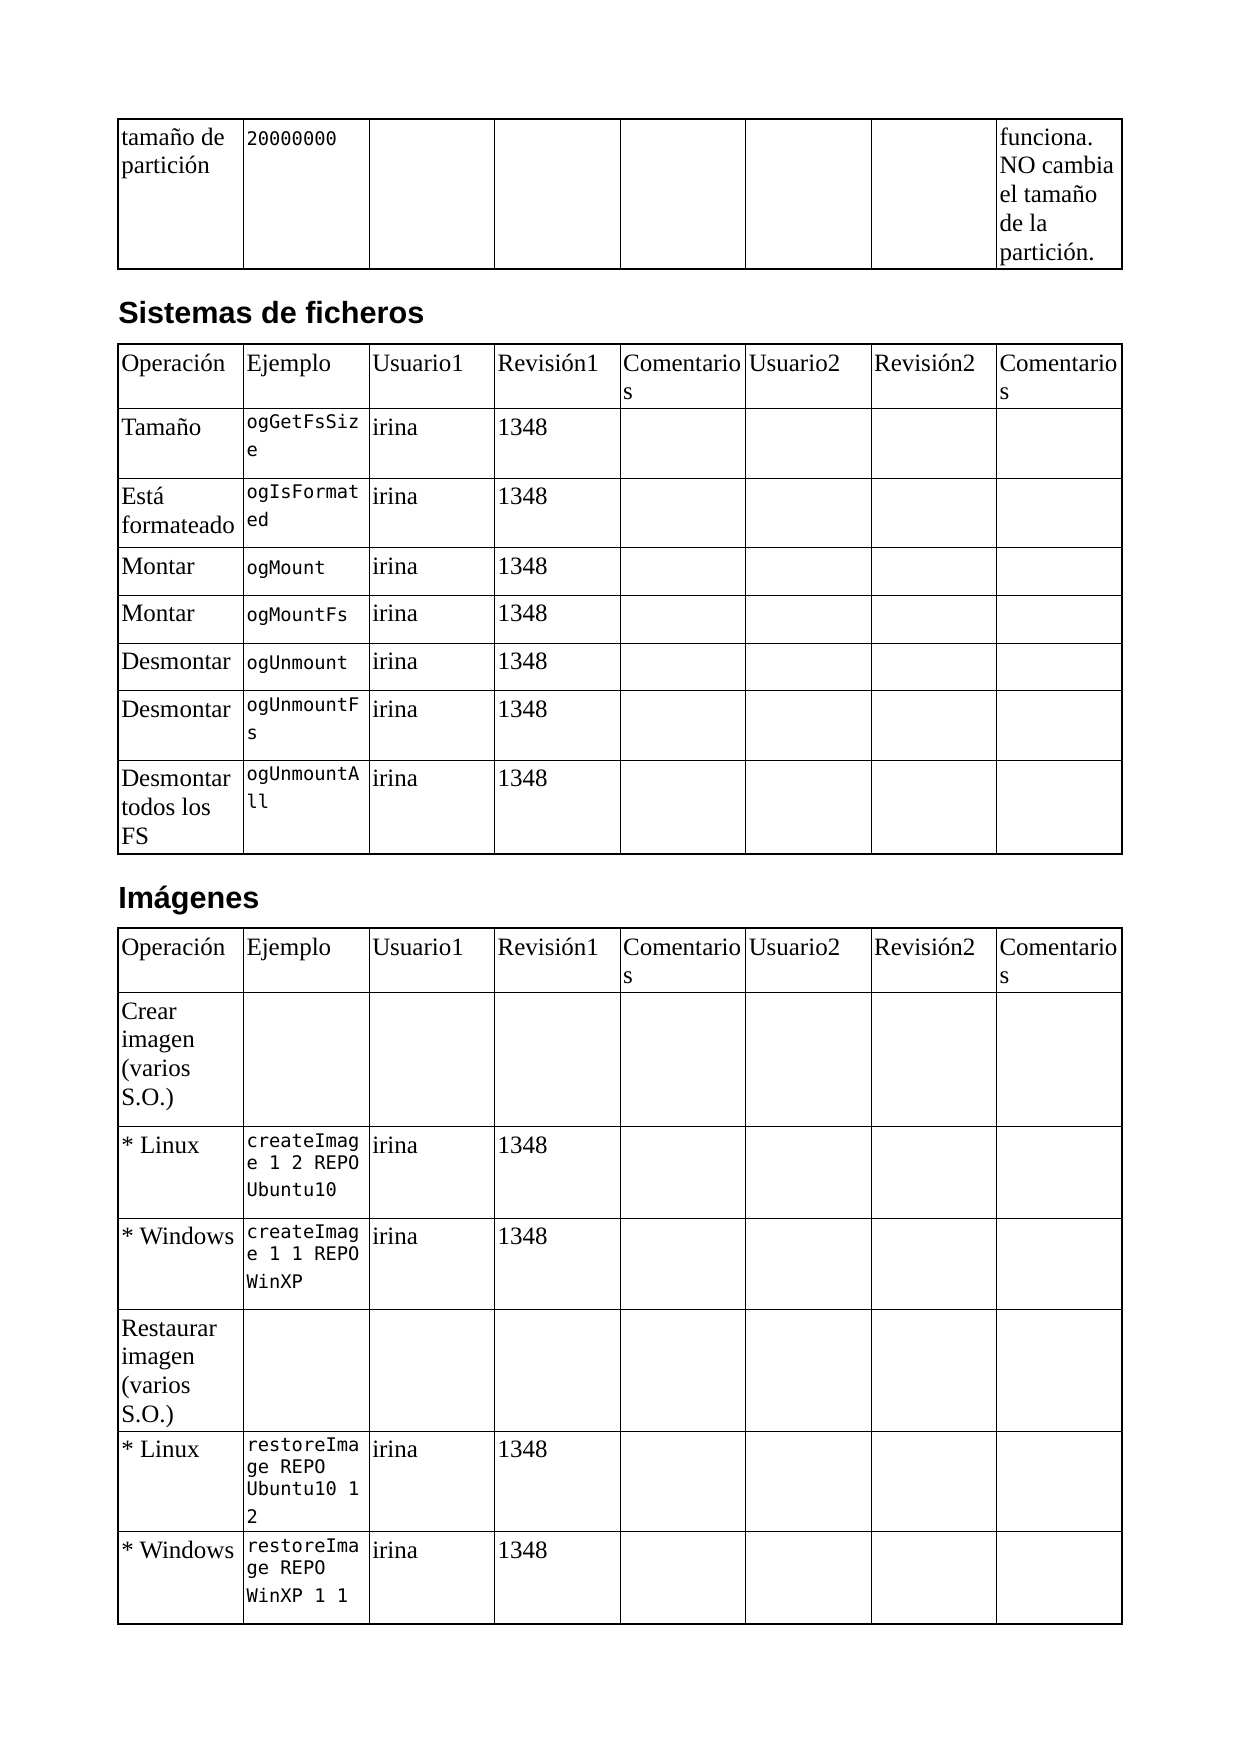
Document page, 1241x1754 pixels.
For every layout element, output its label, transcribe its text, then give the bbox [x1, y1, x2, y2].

table_cell [872, 548, 996, 595]
table_cell * Windows [119, 1532, 243, 1623]
table_cell [495, 120, 620, 268]
table_cell 1348 [495, 691, 620, 760]
table_cell [621, 548, 745, 595]
table_cell [872, 691, 996, 760]
table_cell [997, 596, 1121, 643]
table_cell irina [370, 1127, 494, 1218]
table_cell Desmontar [119, 691, 243, 760]
table_header Usuario1 [370, 929, 494, 992]
table_cell [746, 120, 871, 268]
table_cell [621, 596, 745, 643]
table_cell [997, 1127, 1121, 1218]
table_cell [872, 644, 996, 690]
table_header Ejemplo [244, 345, 369, 408]
table_cell 1348 [495, 1219, 620, 1309]
table_cell [244, 993, 369, 1126]
table_header Comentarios [621, 345, 745, 408]
table_cell [621, 479, 745, 547]
table_cell restoreImage REPO WinXP 1 1 [244, 1532, 369, 1623]
table_cell ogIsFormated [244, 479, 369, 547]
table_cell Tamaño [119, 409, 243, 478]
table_cell [997, 548, 1121, 595]
table_cell [746, 409, 871, 478]
table_cell [746, 1432, 871, 1531]
table_cell ogUnmountFs [244, 691, 369, 760]
table_cell 1348 [495, 548, 620, 595]
table_cell [997, 761, 1121, 853]
table_cell [997, 1310, 1121, 1431]
table_header Usuario1 [370, 345, 494, 408]
table_cell [997, 1532, 1121, 1623]
table_cell irina [370, 548, 494, 595]
table_cell [997, 993, 1121, 1126]
table_cell [621, 644, 745, 690]
table_header Operación [119, 345, 243, 408]
table_cell 1348 [495, 1432, 620, 1531]
table_cell [621, 1310, 745, 1431]
table_header Revisión1 [495, 929, 620, 992]
table_cell [872, 761, 996, 853]
table_cell [997, 1432, 1121, 1531]
table_cell [746, 993, 871, 1126]
table_cell 1348 [495, 596, 620, 643]
table_header Usuario2 [746, 929, 871, 992]
subtitle Sistemas de ficheros [118, 295, 1122, 330]
table_cell [621, 120, 745, 268]
table_cell * Linux [119, 1432, 243, 1531]
table_cell ogMountFs [244, 596, 369, 643]
table_cell ogUnmountAll [244, 761, 369, 853]
table_cell irina [370, 1432, 494, 1531]
table_cell [872, 1219, 996, 1309]
table_cell * Linux [119, 1127, 243, 1218]
table_cell [746, 548, 871, 595]
table_cell [746, 596, 871, 643]
table_cell irina [370, 761, 494, 853]
table_cell [746, 479, 871, 547]
table_cell [872, 596, 996, 643]
table_header Revisión1 [495, 345, 620, 408]
table_cell Desmontar [119, 644, 243, 690]
table_cell [495, 993, 620, 1126]
table_cell [621, 409, 745, 478]
table_cell [872, 120, 996, 268]
table_cell [746, 1219, 871, 1309]
table_cell [872, 1532, 996, 1623]
table_cell [495, 1310, 620, 1431]
table_cell [621, 1219, 745, 1309]
table_cell tamaño de partición [119, 120, 243, 268]
table_cell restoreImage REPO Ubuntu10 1 2 [244, 1432, 369, 1531]
table_cell Desmontar todos los FS [119, 761, 243, 853]
table_cell irina [370, 479, 494, 547]
table_cell [997, 1219, 1121, 1309]
table_cell [746, 1127, 871, 1218]
table_cell irina [370, 596, 494, 643]
table_cell 1348 [495, 479, 620, 547]
table_cell [997, 409, 1121, 478]
table_cell funciona. NO cambia el tamaño de la partición. [997, 120, 1121, 268]
table_cell Restaurar imagen (varios S.O.) [119, 1310, 243, 1431]
table_cell [872, 1127, 996, 1218]
table_cell [621, 1432, 745, 1531]
table_cell 1348 [495, 409, 620, 478]
table_cell Montar [119, 548, 243, 595]
subtitle Imágenes [118, 879, 1122, 915]
table_cell [872, 1432, 996, 1531]
table_cell [997, 644, 1121, 690]
table_cell Montar [119, 596, 243, 643]
table_cell ogMount [244, 548, 369, 595]
table_cell [244, 1310, 369, 1431]
table_cell [370, 993, 494, 1126]
table_cell [997, 691, 1121, 760]
table_cell 1348 [495, 1127, 620, 1218]
table_header Revisión2 [872, 929, 996, 992]
table_cell [370, 1310, 494, 1431]
table_cell [872, 993, 996, 1126]
table_cell [746, 761, 871, 853]
table_cell 1348 [495, 644, 620, 690]
table_header Revisión2 [872, 345, 996, 408]
table_cell * Windows [119, 1219, 243, 1309]
table_cell 1348 [495, 1532, 620, 1623]
table_cell irina [370, 1219, 494, 1309]
table_cell irina [370, 644, 494, 690]
table_cell [746, 1532, 871, 1623]
table_cell [872, 1310, 996, 1431]
table_cell [872, 479, 996, 547]
table_cell [621, 993, 745, 1126]
table_cell ogUnmount [244, 644, 369, 690]
table_cell Está formateado [119, 479, 243, 547]
table_cell [997, 479, 1121, 547]
table_cell irina [370, 1532, 494, 1623]
table_cell [621, 761, 745, 853]
table_header Comentarios [997, 929, 1121, 992]
table_header Comentarios [621, 929, 745, 992]
table_cell [621, 1532, 745, 1623]
table_cell 1348 [495, 761, 620, 853]
table_cell [746, 1310, 871, 1431]
table_header Operación [119, 929, 243, 992]
table_cell Crear imagen (varios S.O.) [119, 993, 243, 1126]
table_cell [621, 1127, 745, 1218]
table_cell createImage 1 1 REPO WinXP [244, 1219, 369, 1309]
table_cell [746, 691, 871, 760]
table_cell [872, 409, 996, 478]
table_cell ogGetFsSize [244, 409, 369, 478]
table_header Ejemplo [244, 929, 369, 992]
table_header Comentarios [997, 345, 1121, 408]
table_cell irina [370, 409, 494, 478]
table_cell [746, 644, 871, 690]
table_cell [621, 691, 745, 760]
table_cell irina [370, 691, 494, 760]
table_header Usuario2 [746, 345, 871, 408]
table_cell 20000000 [244, 120, 369, 268]
table_cell [370, 120, 494, 268]
table_cell createImage 1 2 REPO Ubuntu10 [244, 1127, 369, 1218]
